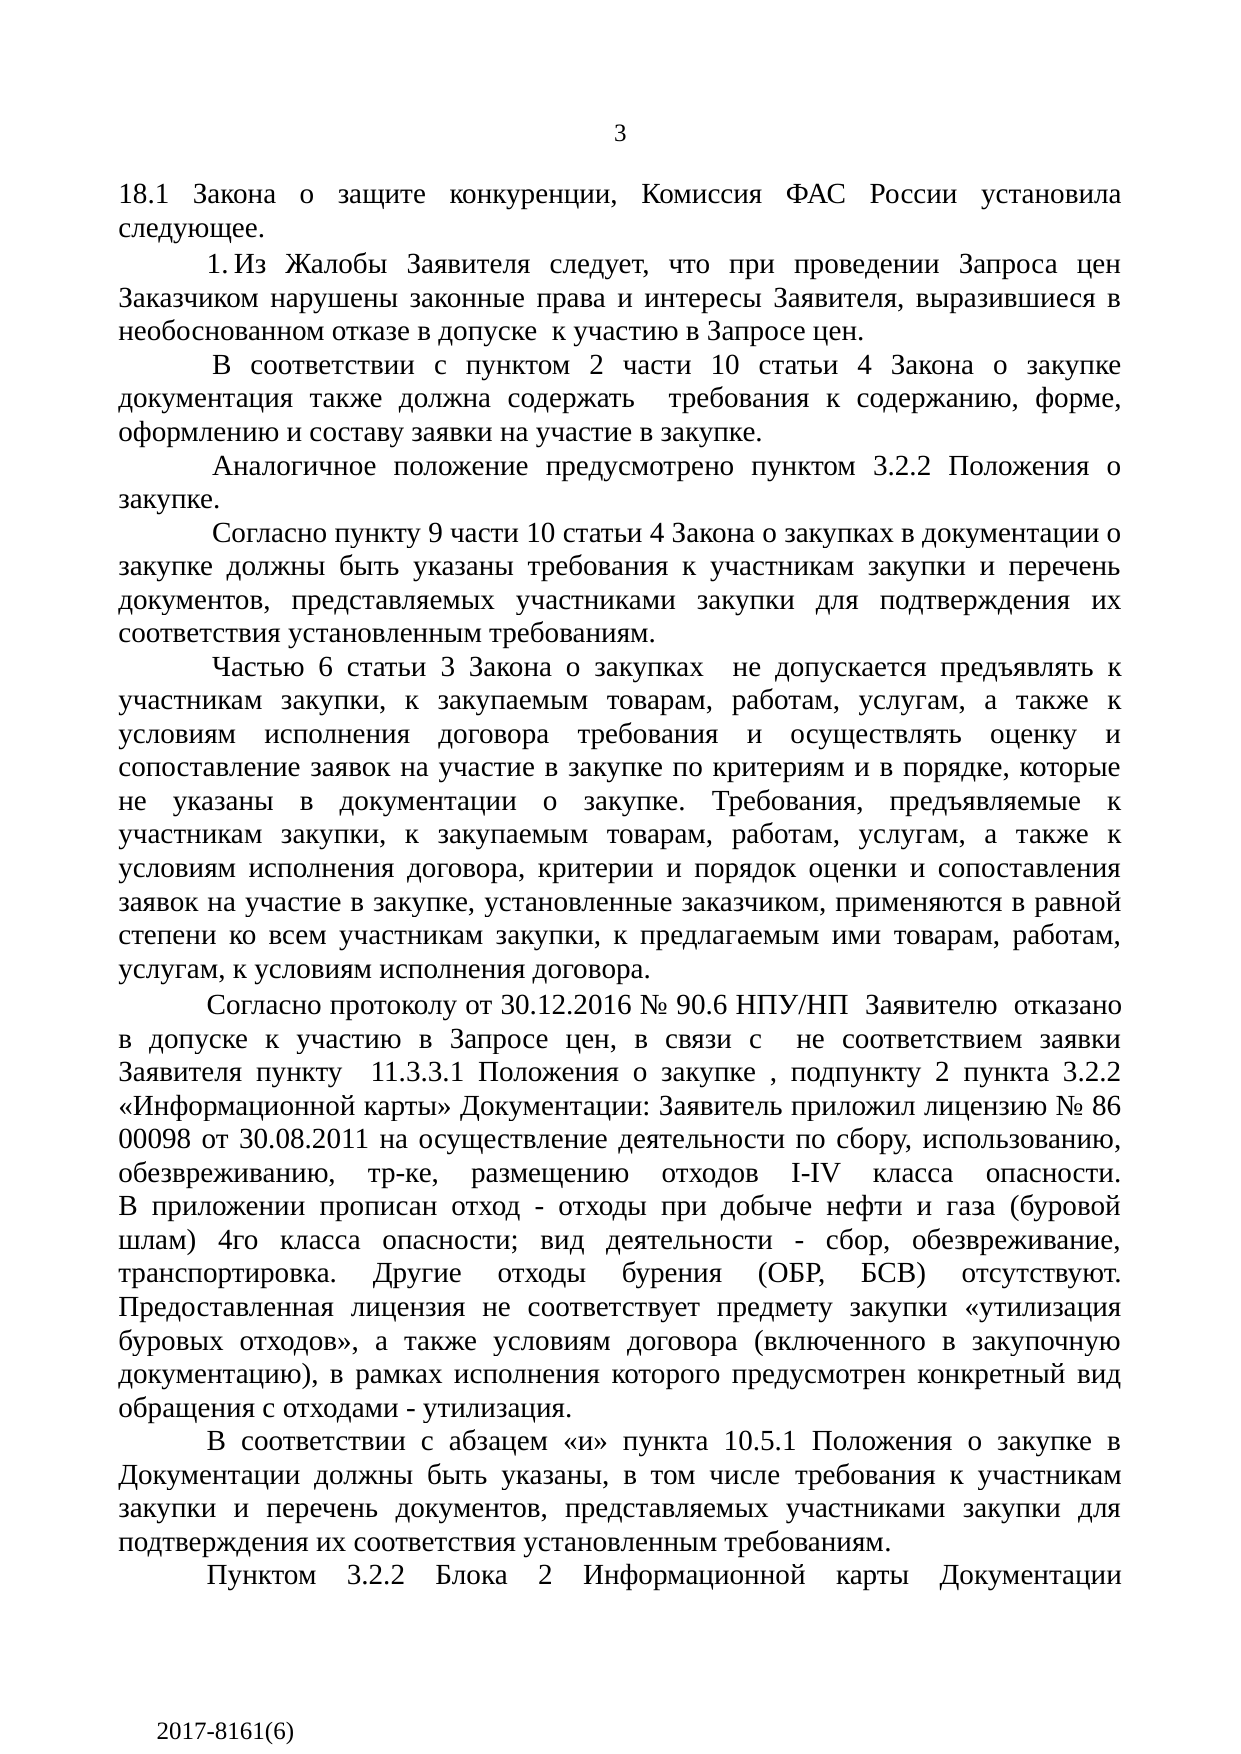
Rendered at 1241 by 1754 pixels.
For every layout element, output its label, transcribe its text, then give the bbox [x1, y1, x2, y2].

list Из Жалобы Заявителя следует, что при проведении Запроса цен Заказчиком нарушены законные права и интересы Заявителя, выразившиеся в необоснованном отказе в допуске к участию в Запросе цен. [118, 246, 1122, 347]
text Пунктом 3.2.2 Блока 2 Информационной карты Документации [118, 1557, 1122, 1591]
text Аналогичное положение предусмотрено пунктом 3.2.2 Положения о закупке. [118, 448, 1122, 515]
text Согласно пункту 9 части 10 статьи 4 Закона о закупках в документации о закупке должны быть указаны требования к участникам закупки и перечень документов, представляемых участниками закупки для подтверждения их соответствия установленным требованиям. [118, 515, 1122, 649]
text 18.1 Закона о защите конкуренции, Комиссия ФАС России установила следующее. [118, 176, 1122, 243]
text Согласно протоколу от 30.12.2016 № 90.6 НПУ/НП Заявителю отказано в допуске к участию в Запросе цен, в связи с не соответствием заявки Заявителя пункту 11.3.3.1 Положения о закупке , подпункту 2 пункта 3.2.2 «Информационной карты» Документации: Заявитель приложил лицензию № 86 00098 от 30.08.2011 на осуществление деятельности по сбору, использованию, обезвреживанию, тр-ке, размещению отходов I-IV класса опасности. В приложении прописан отход - отходы при добыче нефти и газа (буровой шлам) 4го класса опасности; вид деятельности - сбор, обезвреживание, транспортировка. Другие отходы бурения (ОБР, БСВ) отсутствуют. Предоставленная лицензия не соответствует предмету закупки «утилизация буровых отходов», а также условиям договора (включенного в закупочную документацию), в рамках исполнения которого предусмотрен конкретный вид обращения с отходами - утилизация. [118, 987, 1122, 1423]
text В соответствии с пунктом 2 части 10 статьи 4 Закона о закупке документация также должна содержать требования к содержанию, форме, оформлению и составу заявки на участие в закупке. [118, 347, 1122, 448]
text В соответствии с абзацем «и» пункта 10.5.1 Положения о закупке в Документации должны быть указаны, в том числе требования к участникам закупки и перечень документов, представляемых участниками закупки для подтверждения их соответствия установленным требованиям. [118, 1423, 1122, 1557]
text Частью 6 статьи 3 Закона о закупках не допускается предъявлять к участникам закупки, к закупаемым товарам, работам, услугам, а также к условиям исполнения договора требования и осуществлять оценку и сопоставление заявок на участие в закупке по критериям и в порядке, которые не указаны в документации о закупке. Требования, предъявляемые к участникам закупки, к закупаемым товарам, работам, услугам, а также к условиям исполнения договора, критерии и порядок оценки и сопоставления заявок на участие в закупке, установленные заказчиком, применяются в равной степени ко всем участникам закупки, к предлагаемым ими товарам, работам, услугам, к условиям исполнения договора. [118, 649, 1122, 984]
